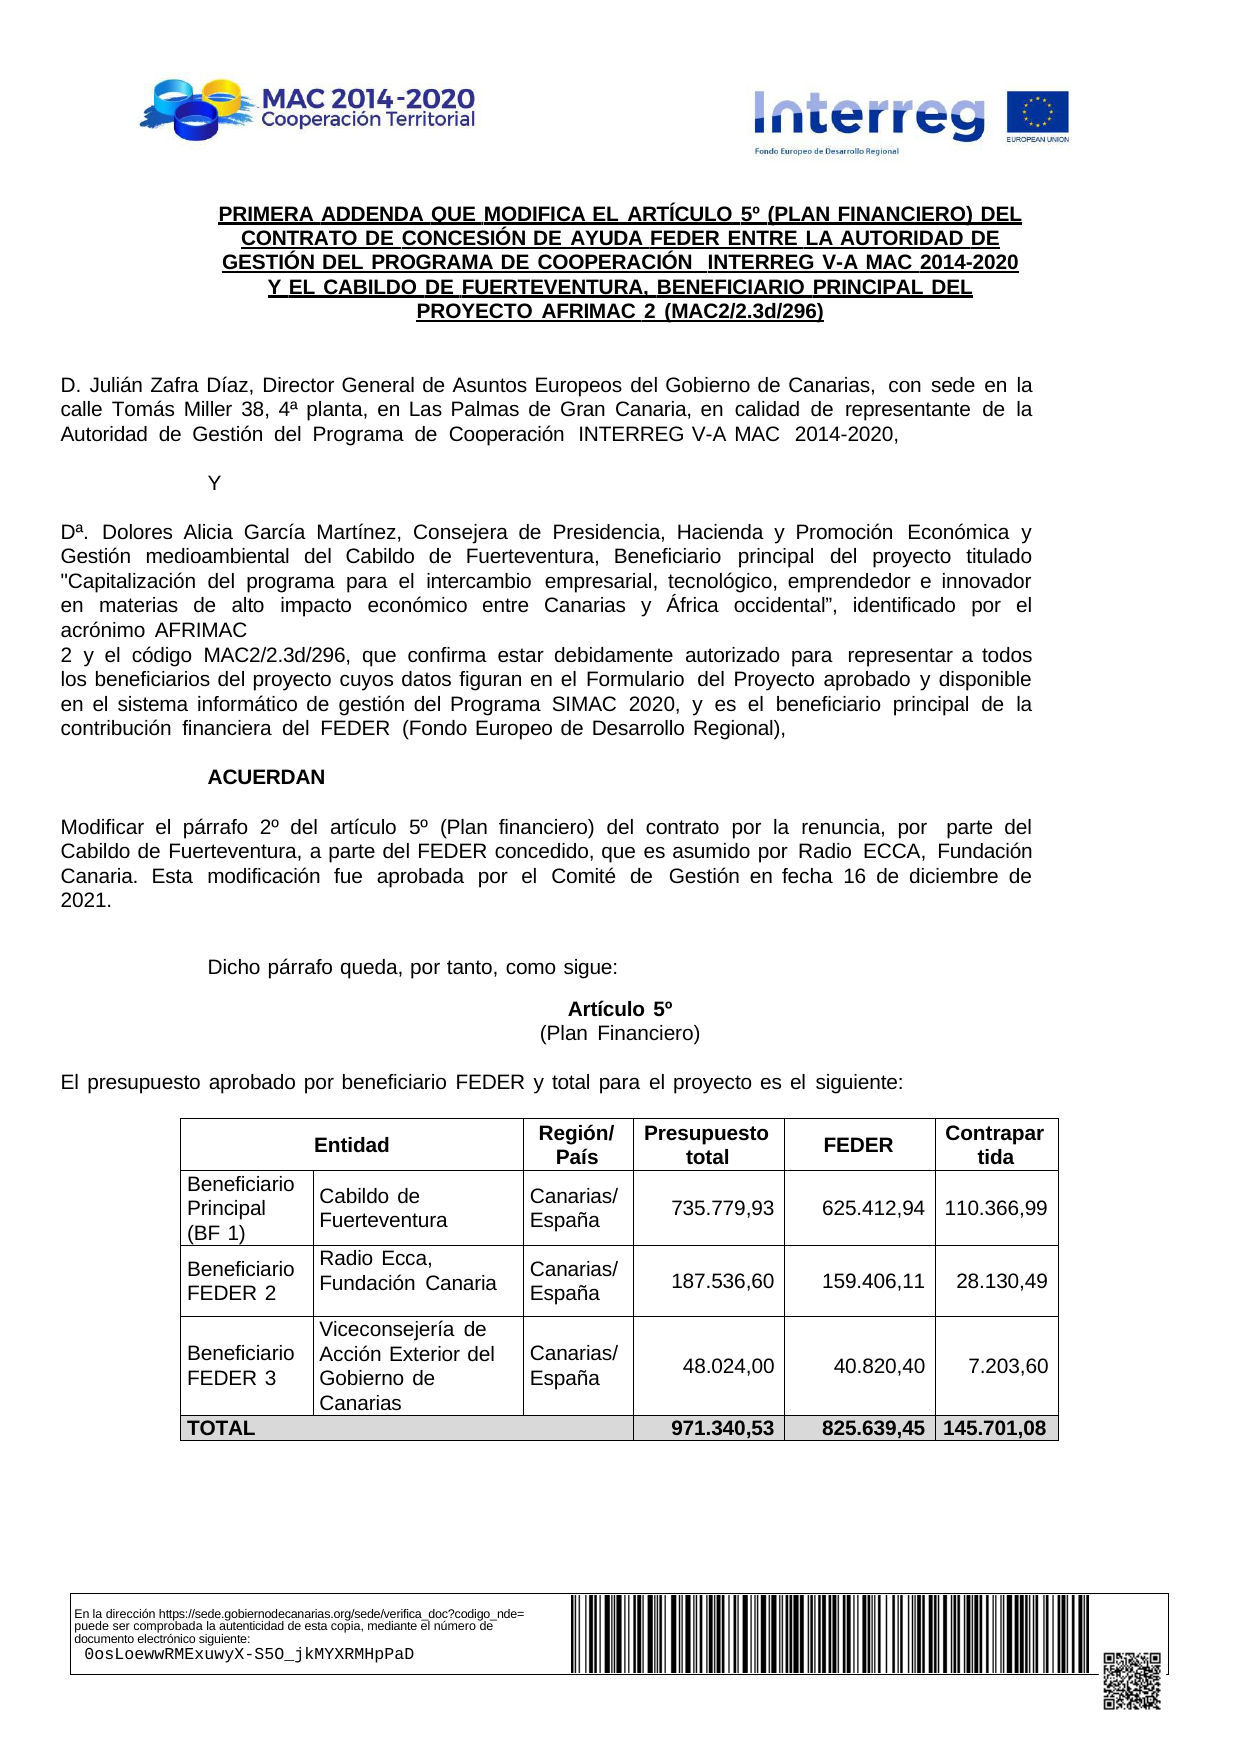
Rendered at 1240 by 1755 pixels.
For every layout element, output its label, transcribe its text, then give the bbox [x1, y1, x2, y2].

table_cell Viceconsejería de Acción Exterior del Gobierno de Canarias [314, 1317, 523, 1415]
table_cell 971.340,53 [634, 1416, 784, 1440]
subtitle ACUERDAN [207, 765, 1179, 789]
table_cell 40.820,40 [785, 1317, 935, 1415]
table_cell Canarias/ España [524, 1317, 633, 1415]
table_cell Beneficiario FEDER 2 [181, 1246, 313, 1316]
table_cell Cabildo de Fuerteventura [314, 1171, 523, 1245]
table_cell 28.130,49 [936, 1246, 1058, 1316]
table_cell 48.024,00 [634, 1317, 784, 1415]
table_cell 825.639,45 [785, 1416, 935, 1440]
table_header Presupuesto total [634, 1119, 784, 1170]
text D. Julián Zafra Díaz, Director General de Asuntos Europeos del Gobierno de Canarias, con sede en la calle Tomás Miller 38, 4ª planta, en Las Palmas de Gran Canaria, en calidad de representante de la Autoridad de Gestión del Programa de Cooperación INTERREG V-A MAC 2014-2020, [60, 373, 1033, 446]
text Modificar el párrafo 2º del artículo 5º (Plan financiero) del contrato por la renuncia, por parte del Cabildo de Fuerteventura, a parte del FEDER concedido, que es asumido por Radio ECCA, Fundación Canaria. Esta modificación fue aprobada por el Comité de Gestión en fecha 16 de diciembre de 2021. [60, 814, 1033, 912]
picture [121, 60, 494, 153]
table_cell TOTAL [181, 1416, 633, 1440]
table_cell 159.406,11 [785, 1246, 935, 1316]
picture [724, 60, 1099, 163]
text (Plan Financiero) [538, 1021, 702, 1045]
text El presupuesto aprobado por beneficiario FEDER y total para el proyecto es el siguiente: [60, 1070, 1033, 1094]
text 2 y el código MAC2/2.3d/296, que confirma estar debidamente autorizado para representar a todos los beneficiarios del proyecto cuyos datos figuran en el Formulario del Proyecto aprobado y disponible en el sistema informático de gestión del Programa SIMAC 2020, y es el beneficiario principal de la contribución financiera del FEDER (Fondo Europeo de Desarrollo Regional), [60, 642, 1032, 740]
table_header Entidad [181, 1119, 523, 1170]
picture [571, 1595, 1089, 1673]
table_header FEDER [785, 1119, 935, 1170]
table_cell Beneficiario Principal (BF 1) [181, 1171, 313, 1245]
table_header Contrapar tida [936, 1119, 1058, 1170]
table_cell Canarias/ España [524, 1171, 633, 1245]
table_cell Canarias/ España [524, 1246, 633, 1316]
table_cell 625.412,94 [785, 1171, 935, 1245]
table_cell 145.701,08 [936, 1416, 1058, 1440]
text Dª. Dolores Alicia García Martínez, Consejera de Presidencia, Hacienda y Promoción Económica y Gestión medioambiental del Cabildo de Fuerteventura, Beneficiario principal del proyecto titulado "Capitalización del programa para el intercambio empresarial, tecnológico, emprendedor e innovador en materias de alto impacto económico entre Canarias y África occidental”, identificado por el acrónimo AFRIMAC [60, 519, 1032, 642]
table_cell 735.779,93 [634, 1171, 784, 1245]
table_cell 7.203,60 [936, 1317, 1058, 1415]
table_header Región/ País [524, 1119, 633, 1170]
text Y [207, 471, 1179, 495]
text Dicho párrafo queda, por tanto, como sigue: [207, 955, 1179, 979]
table_cell Beneficiario FEDER 3 [181, 1317, 313, 1415]
picture [1098, 1648, 1167, 1716]
table_cell Radio Ecca, Fundación Canaria [314, 1246, 523, 1316]
table_cell 110.366,99 [936, 1171, 1058, 1245]
subtitle Artículo 5º [538, 997, 702, 1021]
subtitle PRIMERA ADDENDA QUE MODIFICA EL ARTÍCULO 5º (PLAN FINANCIERO) DEL CONTRATO DE CONCESIÓN DE AYUDA FEDER ENTRE LA AUTORIDAD DE GESTIÓN DEL PROGRAMA DE COOPERACIÓN INTERREG V-A MAC 2014-2020 Y EL CABILDO DE FUERTEVENTURA, BENEFICIARIO PRINCIPAL DEL PROYECTO AFRIMAC 2 (MAC2/2.3d/296) [217, 201, 1023, 323]
table_cell 187.536,60 [634, 1246, 784, 1316]
